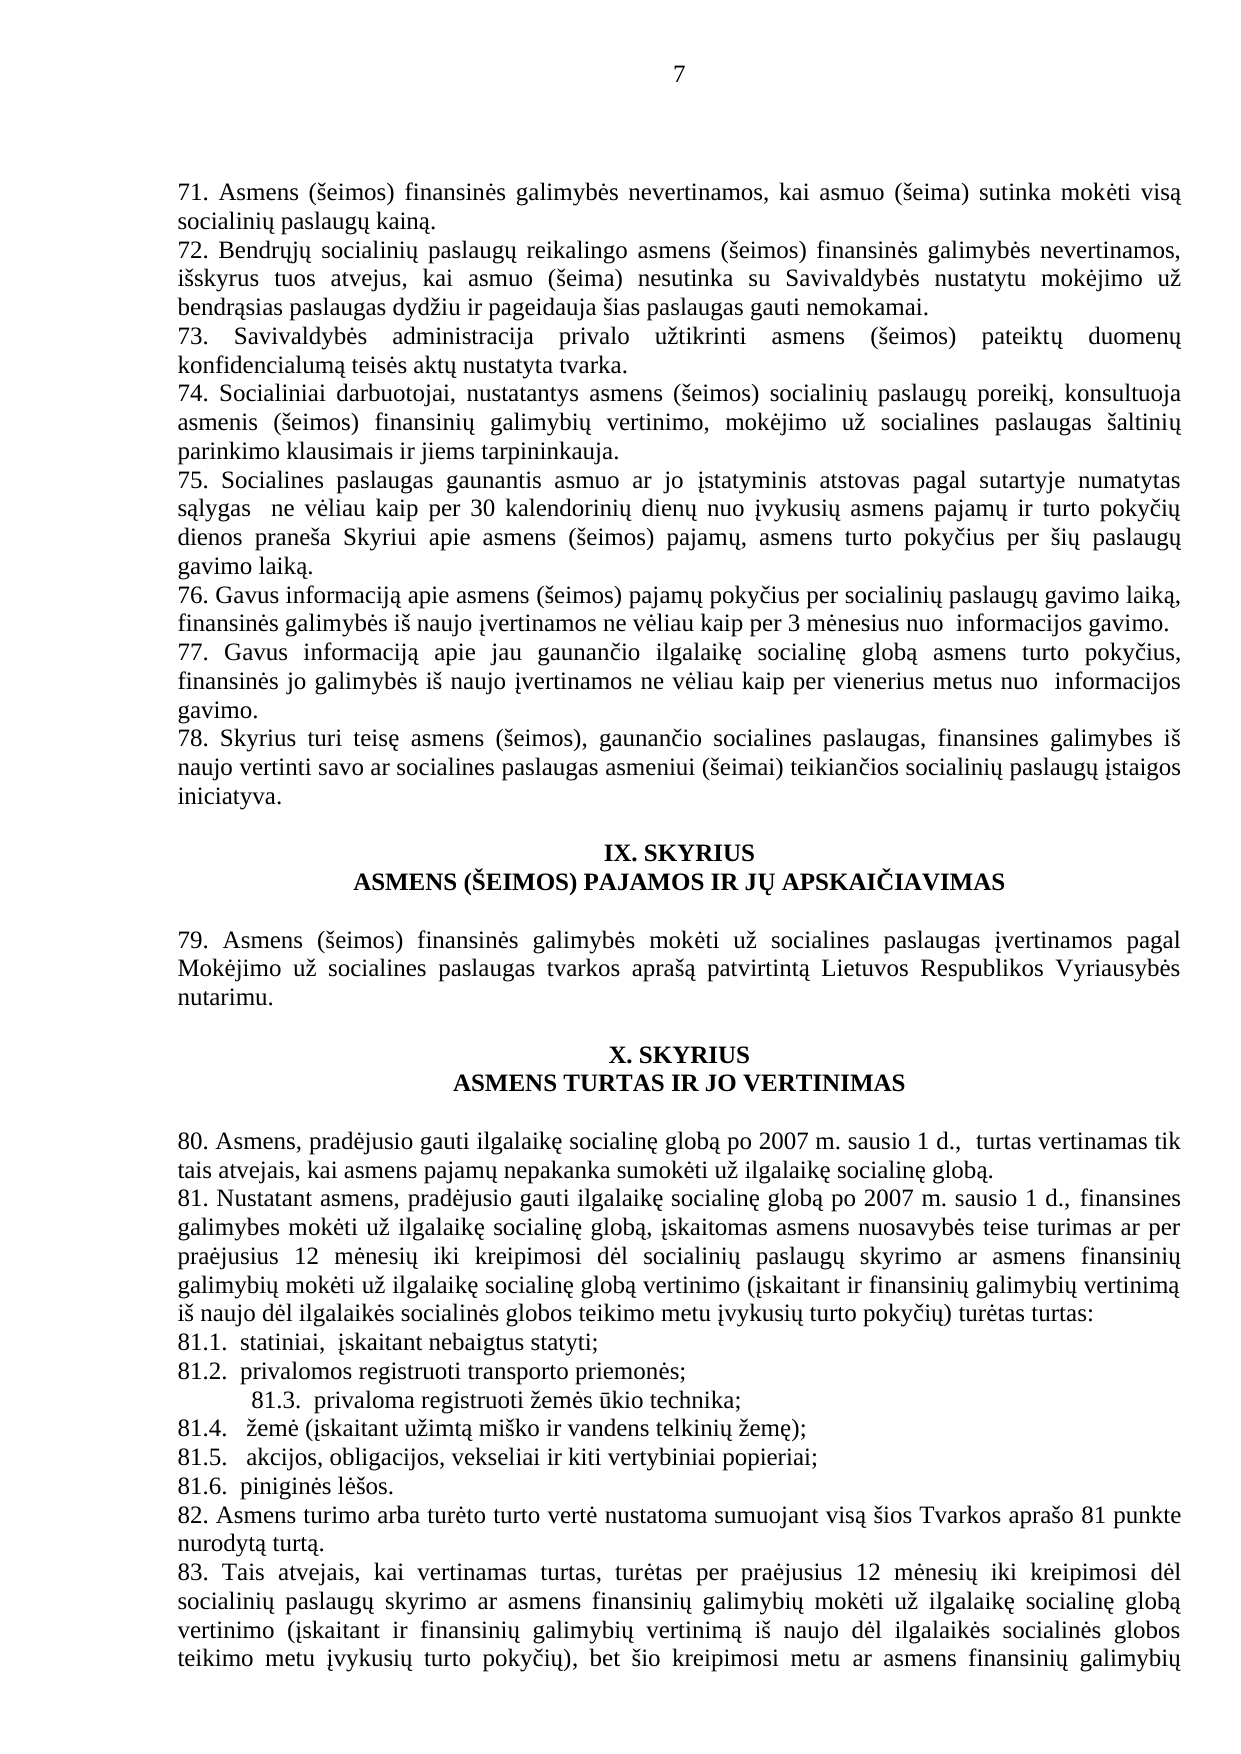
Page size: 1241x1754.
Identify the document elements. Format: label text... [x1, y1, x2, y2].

text 74. Socialiniai darbuotojai, nustatantys asmens (šeimos) socialinių paslaugų poreikį, konsultuoja asmenis (šeimos) finansinių galimybių vertinimo, mokėjimo už socialines paslaugas šaltinių parinkimo klausimais ir jiems tarpininkauja. [177, 378, 1181, 465]
text 77. Gavus informaciją apie jau gaunančio ilgalaikę socialinę globą asmens turto pokyčius, finansinės jo galimybės iš naujo įvertinamos ne vėliau kaip per vienerius metus nuo informacijos gavimo. [177, 637, 1181, 723]
text 72. Bendrųjų socialinių paslaugų reikalingo asmens (šeimos) finansinės galimybės nevertinamos, išskyrus tuos atvejus, kai asmuo (šeima) nesutinka su Savivaldybės nustatytu mokėjimo už bendrąsias paslaugas dydžiu ir pageidauja šias paslaugas gauti nemokamai. [177, 235, 1181, 321]
text 81.5. akcijos, obligacijos, vekseliai ir kiti vertybiniai popieriai; [177, 1442, 1181, 1471]
text 78. Skyrius turi teisę asmens (šeimos), gaunančio socialines paslaugas, finansines galimybes iš naujo vertinti savo ar socialines paslaugas asmeniui (šeimai) teikiančios socialinių paslaugų įstaigos iniciatyva. [177, 723, 1181, 810]
text 82. Asmens turimo arba turėto turto vertė nustatoma sumuojant visą šios Tvarkos aprašo 81 punkte nurodytą turtą. [177, 1500, 1181, 1557]
text 81.6. piniginės lėšos. [177, 1471, 1181, 1500]
text IX. SKYRIUS [177, 838, 1181, 867]
text 71. Asmens (šeimos) finansinės galimybės nevertinamos, kai asmuo (šeima) sutinka mokėti visą socialinių paslaugų kainą. [177, 177, 1181, 235]
text 83. Tais atvejais, kai vertinamas turtas, turėtas per praėjusius 12 mėnesių iki kreipimosi dėl socialinių paslaugų skyrimo ar asmens finansinių galimybių mokėti už ilgalaikę socialinę globą vertinimo (įskaitant ir finansinių galimybių vertinimą iš naujo dėl ilgalaikės socialinės globos teikimo metu įvykusių turto pokyčių), bet šio kreipimosi metu ar asmens finansinių galimybių [177, 1557, 1181, 1672]
text 76. Gavus informaciją apie asmens (šeimos) pajamų pokyčius per socialinių paslaugų gavimo laiką, finansinės galimybės iš naujo įvertinamos ne vėliau kaip per 3 mėnesius nuo informacijos gavimo. [177, 580, 1181, 637]
text 79. Asmens (šeimos) finansinės galimybės mokėti už socialines paslaugas įvertinamos pagal Mokėjimo už socialines paslaugas tvarkos aprašą patvirtintą Lietuvos Respublikos Vyriausybės nutarimu. [177, 925, 1181, 1011]
text 73. Savivaldybės administracija privalo užtikrinti asmens (šeimos) pateiktų duomenų konfidencialumą teisės aktų nustatyta tvarka. [177, 321, 1181, 378]
text 81.3. privaloma registruoti žemės ūkio technika; [177, 1385, 1181, 1413]
text 81. Nustatant asmens, pradėjusio gauti ilgalaikę socialinę globą po 2007 m. sausio 1 d., finansines galimybes mokėti už ilgalaikę socialinę globą, įskaitomas asmens nuosavybės teise turimas ar per praėjusius 12 mėnesių iki kreipimosi dėl socialinių paslaugų skyrimo ar asmens finansinių galimybių mokėti už ilgalaikę socialinę globą vertinimo (įskaitant ir finansinių galimybių vertinimą iš naujo dėl ilgalaikės socialinės globos teikimo metu įvykusių turto pokyčių) turėtas turtas: [177, 1183, 1181, 1327]
text 81.4. žemė (įskaitant užimtą miško ir vandens telkinių žemę); [177, 1413, 1181, 1442]
text 80. Asmens, pradėjusio gauti ilgalaikę socialinę globą po 2007 m. sausio 1 d., turtas vertinamas tik tais atvejais, kai asmens pajamų nepakanka sumokėti už ilgalaikę socialinę globą. [177, 1126, 1181, 1183]
text 81.1. statiniai, įskaitant nebaigtus statyti; [177, 1327, 1181, 1356]
text ASMENS (ŠEIMOS) PAJAMOS IR JŲ APSKAIČIAVIMAS [177, 867, 1181, 896]
text ASMENS TURTAS IR JO VERTINIMAS [177, 1068, 1181, 1097]
text X. SKYRIUS [177, 1040, 1181, 1068]
text 75. Socialines paslaugas gaunantis asmuo ar jo įstatyminis atstovas pagal sutartyje numatytas sąlygas ne vėliau kaip per 30 kalendorinių dienų nuo įvykusių asmens pajamų ir turto pokyčių dienos praneša Skyriui apie asmens (šeimos) pajamų, asmens turto pokyčius per šių paslaugų gavimo laiką. [177, 465, 1181, 580]
text 81.2. privalomos registruoti transporto priemonės; [177, 1356, 1181, 1385]
